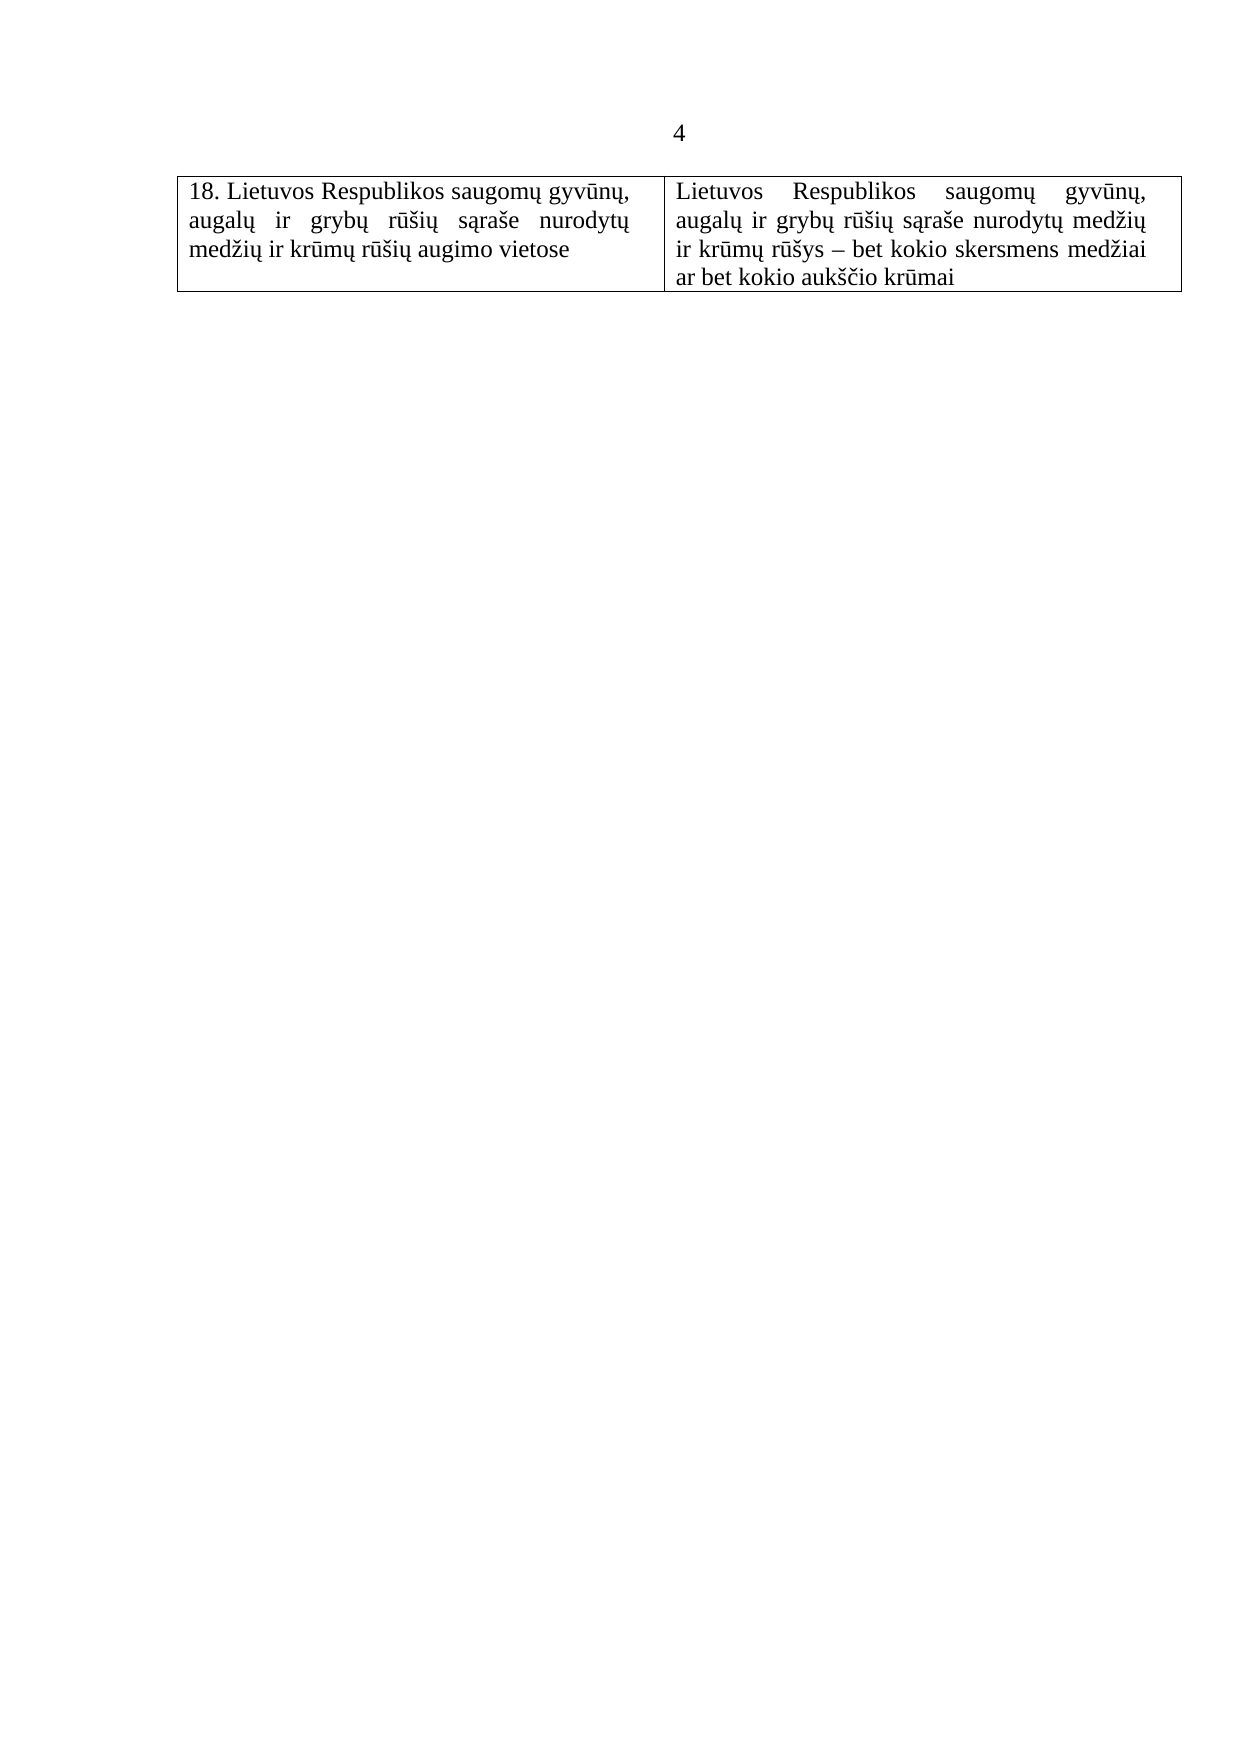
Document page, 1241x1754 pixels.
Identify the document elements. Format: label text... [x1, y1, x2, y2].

table_cell 18. Lietuvos Respublikos saugomų gyvūnų, augalų ir grybų rūšių sąraše nurodytų medžių ir krūmų rūšių augimo vietose [178, 177, 664, 291]
table_cell Lietuvos Respublikos saugomų gyvūnų, augalų ir grybų rūšių sąraše nurodytų medžių ir krūmų rūšys – bet kokio skersmens medžiai ar bet kokio aukščio krūmai [665, 177, 1181, 291]
